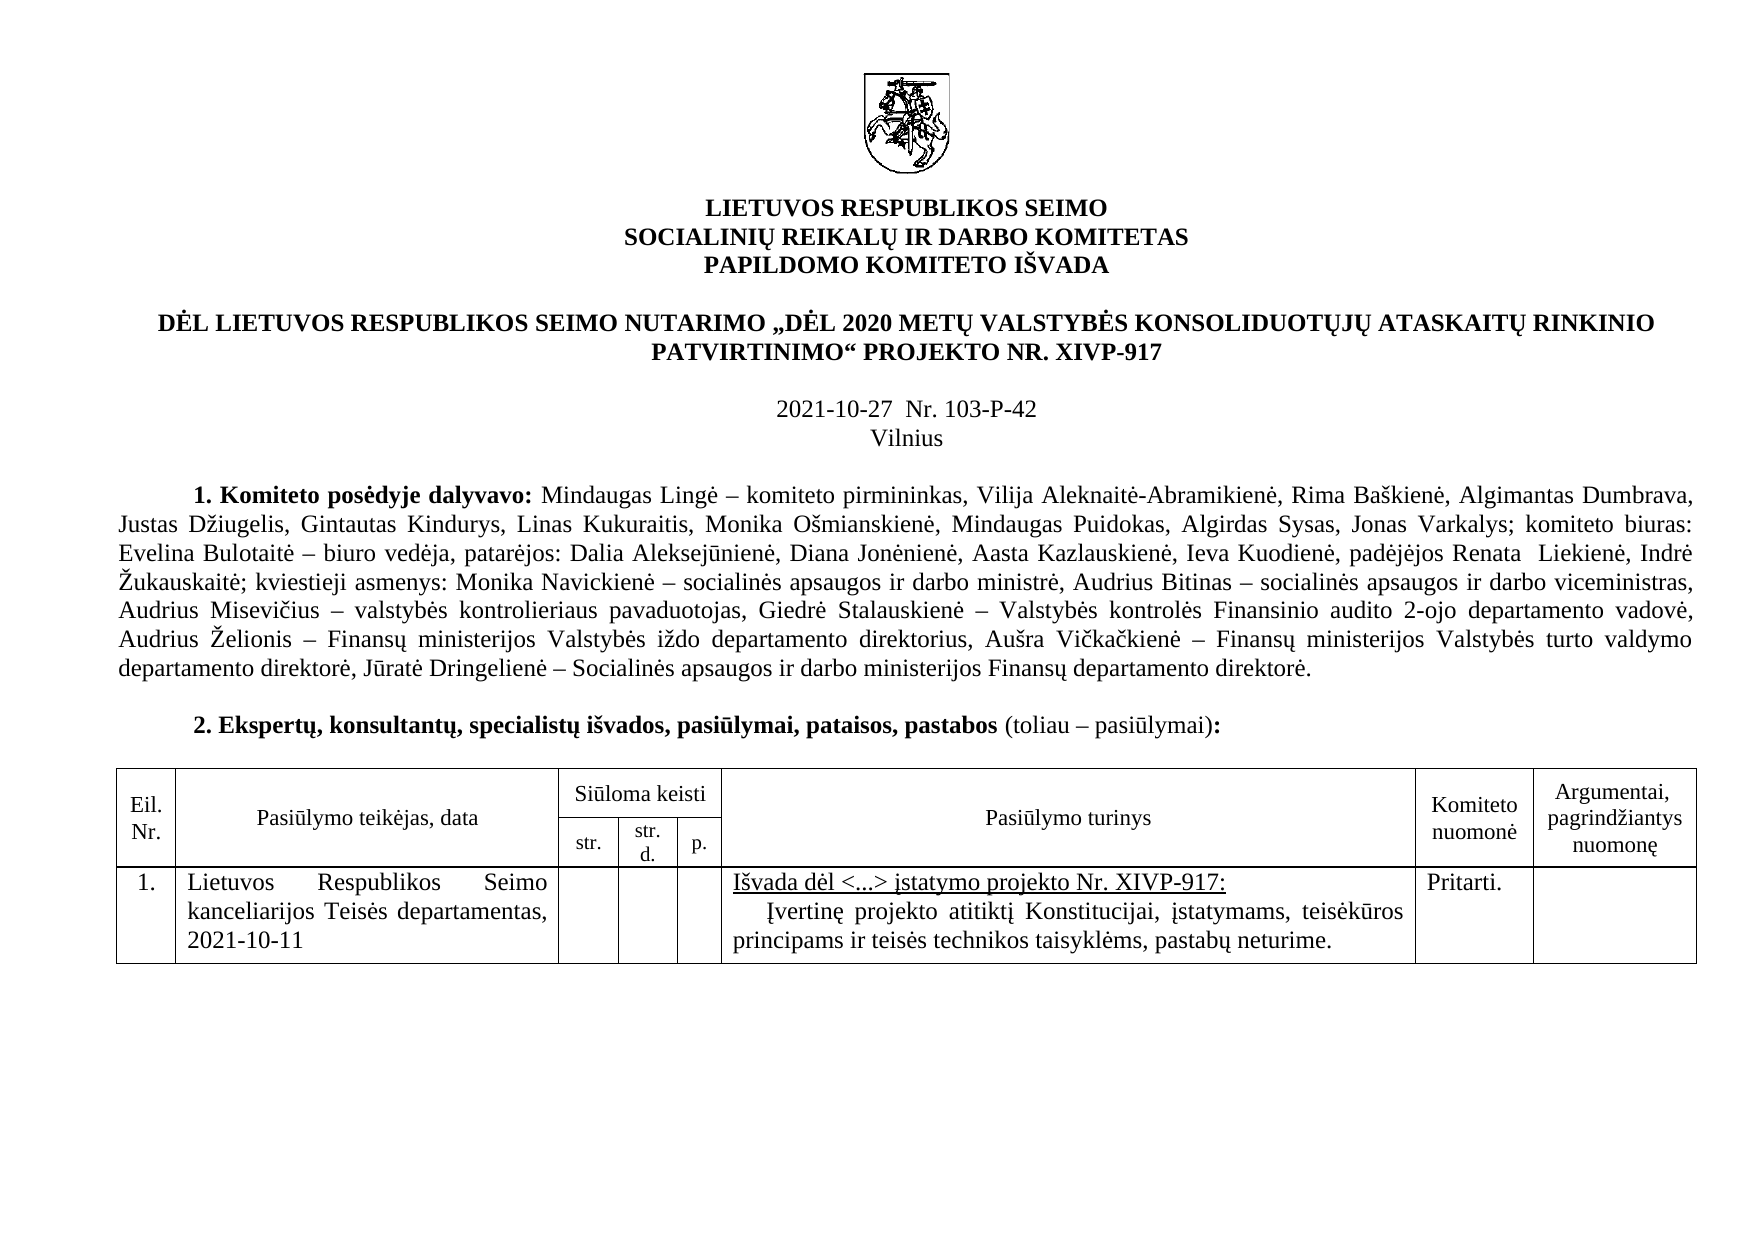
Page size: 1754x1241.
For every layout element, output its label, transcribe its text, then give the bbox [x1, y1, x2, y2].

text Papildomo komiteto IŠVADA [118, 251, 1695, 279]
table_header Siūloma keisti [559, 769, 721, 817]
text LIETUVOS RESPUBLIKOS SEIMO [118, 193, 1695, 222]
table_cell p. [678, 818, 721, 866]
text 2021-10-27 Nr. 103-P-42 [118, 394, 1695, 423]
table_cell Lietuvos Respublikos Seimo kanceliarijos Teisės departamentas, 2021-10-11 [176, 868, 558, 963]
table_header Argumentai, pagrindžiantys nuomonę [1534, 769, 1696, 866]
table_header Komiteto nuomonė [1416, 769, 1533, 866]
text DĖL LIETUVOS RESPUBLIKOS SEIMO NUTARIMO „DĖL 2020 METŲ VALSTYBĖS KONSOLIDUOTŲJŲ ATASKAITŲ RINKINIO PATVIRTINIMO“ PROJEKTO NR. xIVP-917 [118, 308, 1695, 366]
table_cell [559, 868, 618, 963]
table_header Pasiūlymo teikėjas, data [176, 769, 558, 866]
table_cell [678, 868, 721, 963]
table_cell Išvada dėl <...> įstatymo projekto Nr. XIVP-917: Įvertinę projekto atitiktį Konstitucijai, įstatymams, teisėkūros principams ir teisės technikos taisyklėms, pastabų neturime. [722, 868, 1415, 963]
text Socialinių reikalų ir darbo komitetas [118, 222, 1695, 251]
table_cell 1. [117, 868, 175, 963]
text 2. Ekspertų, konsultantų, specialistų išvados, pasiūlymai, pataisos, pastabos (toliau – pasiūlymai): [118, 711, 1695, 739]
table_header Eil. Nr. [117, 769, 175, 866]
table_cell [619, 868, 677, 963]
table_cell str. d. [619, 818, 677, 866]
text Vilnius [118, 423, 1695, 452]
table_cell str. [559, 818, 618, 866]
table_header Pasiūlymo turinys [722, 769, 1415, 866]
text 1. Komiteto posėdyje dalyvavo: Mindaugas Lingė – komiteto pirmininkas, Vilija Aleknaitė-Abramikienė, Rima Baškienė, Algimantas Dumbrava, Justas Džiugelis, Gintautas Kindurys, Linas Kukuraitis, Monika Ošmianskienė, Mindaugas Puidokas, Algirdas Sysas, Jonas Varkalys; komiteto biuras: Evelina Bulotaitė – biuro vedėja, patarėjos: Dalia Aleksejūnienė, Diana Jonėnienė, Aasta Kazlauskienė, Ieva Kuodienė, padėjėjos Renata Liekienė, Indrė Žukauskaitė; kviestieji asmenys: Monika Navickienė – socialinės apsaugos ir darbo ministrė, Audrius Bitinas – socialinės apsaugos ir darbo viceministras, Audrius Misevičius – valstybės kontrolieriaus pavaduotojas, Giedrė Stalauskienė – Valstybės kontrolės Finansinio audito 2-ojo departamento vadovė, Audrius Želionis – Finansų ministerijos Valstybės iždo departamento direktorius, Aušra Vičkačkienė – Finansų ministerijos Valstybės turto valdymo departamento direktorė, Jūratė Dringelienė – Socialinės apsaugos ir darbo ministerijos Finansų departamento direktorė. [118, 481, 1695, 682]
table_cell Pritarti. [1416, 868, 1533, 963]
table_cell [1534, 868, 1696, 963]
